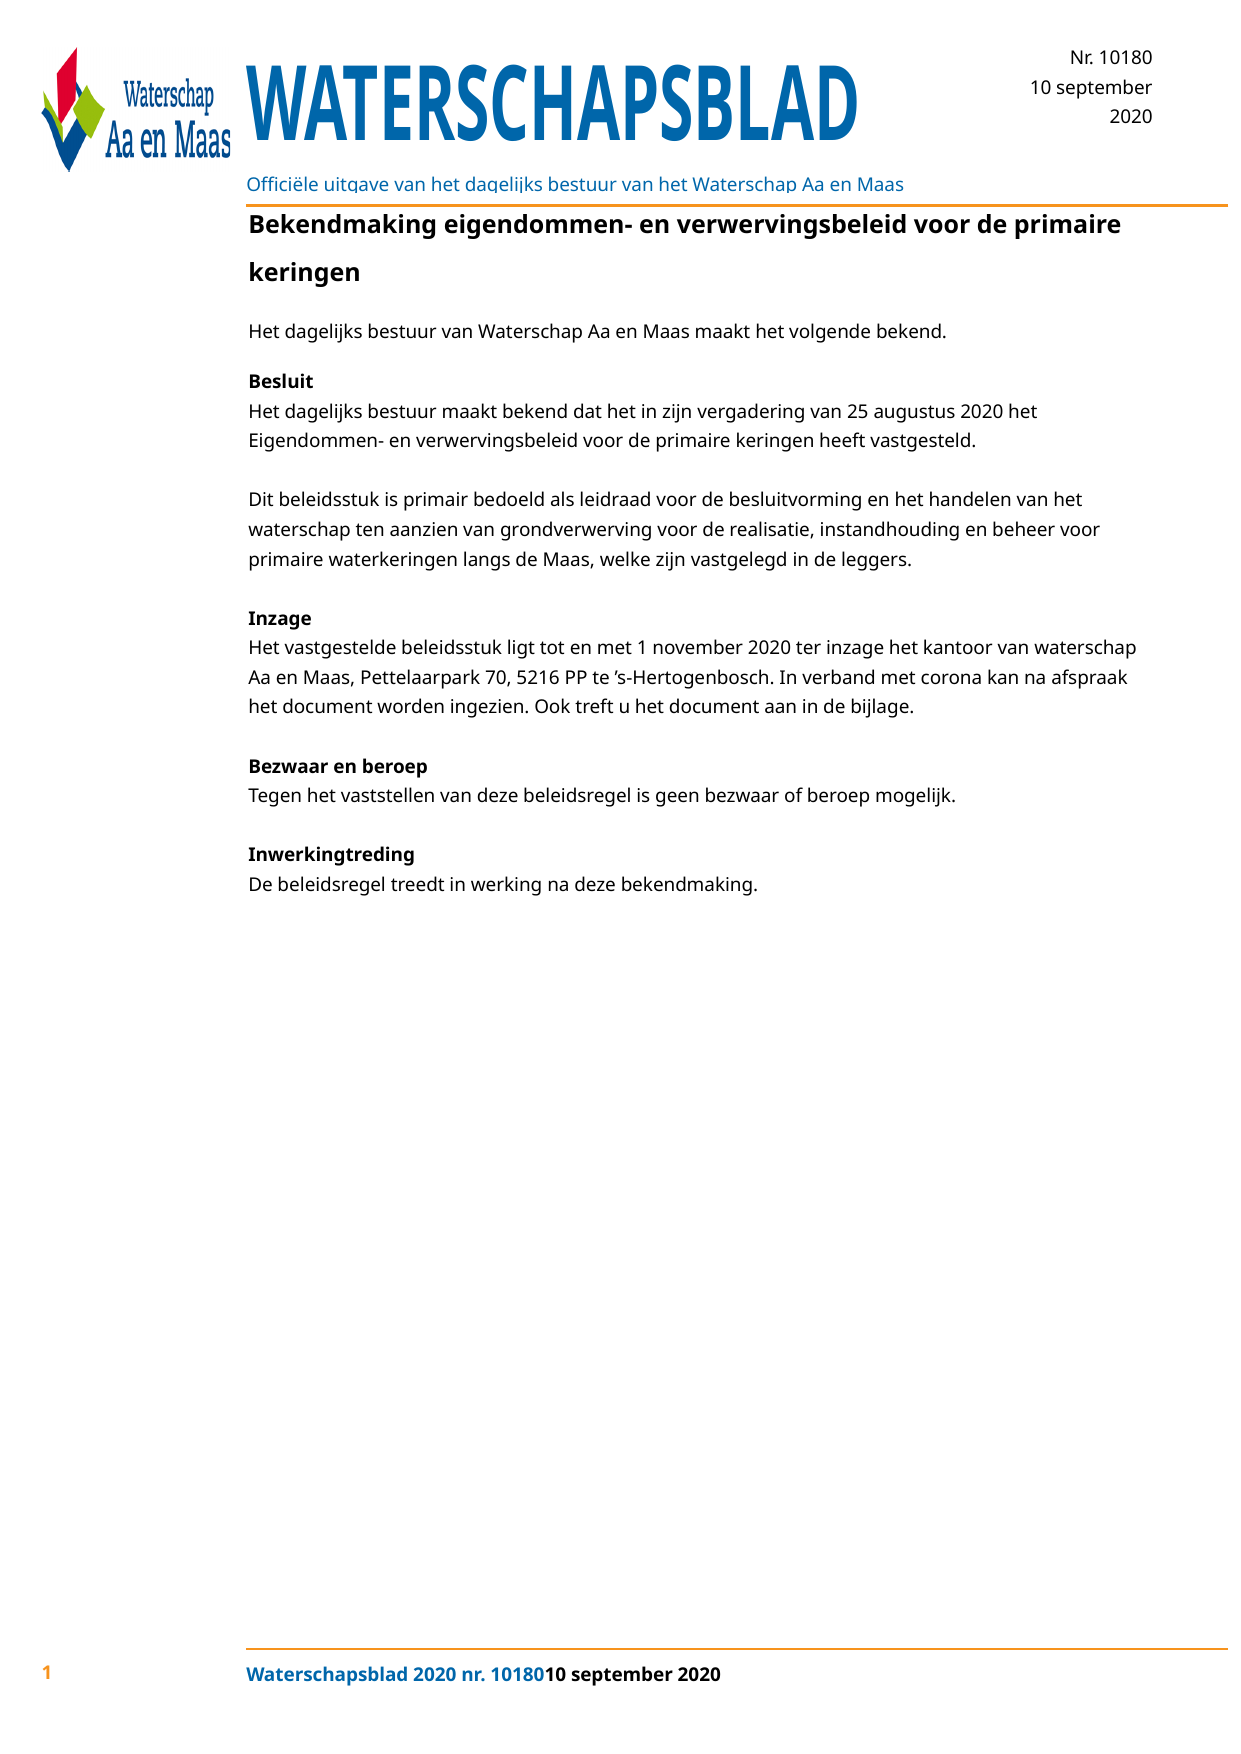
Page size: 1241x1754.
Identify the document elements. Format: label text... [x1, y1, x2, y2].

text Het dagelijks bestuur maakt bekend dat het in zijn vergadering van 25 augustus 2020 het Eigendommen- en verwervingsbeleid voor de primaire keringen heeft vastgesteld. [248, 398, 1152, 453]
text Inwerkingtreding [248, 842, 1152, 867]
text Bekendmaking eigendommen- en verwervingsbeleid voor de primaire keringen [248, 207, 1152, 288]
text Tegen het vaststellen van deze beleidsregel is geen bezwaar of beroep mogelijk. [248, 782, 1152, 808]
text Inzage [248, 605, 1152, 631]
text Het vastgestelde beleidsstuk ligt tot en met 1 november 2020 ter inzage het kantoor van waterschap Aa en Maas, Pettelaarpark 70, 5216 PP te ’s-Hertogenbosch. In verband met corona kan na afspraak het document worden ingezien. Ook treft u het document aan in de bijlage. [248, 634, 1152, 719]
text Het dagelijks bestuur van Waterschap Aa en Maas maakt het volgende bekend. [248, 318, 1152, 344]
picture [41, 47, 231, 172]
text Dit beleidsstuk is primair bedoeld als leidraad voor de besluitvorming en het handelen van het waterschap ten aanzien van grondverwerving voor de realisatie, instandhouding en beheer voor primaire waterkeringen langs de Maas, welke zijn vastgelegd in de leggers. [248, 487, 1152, 571]
text Besluit [248, 368, 1152, 394]
text Bezwaar en beroep [248, 753, 1152, 778]
text De beleidsregel treedt in werking na deze bekendmaking. [248, 871, 1152, 897]
